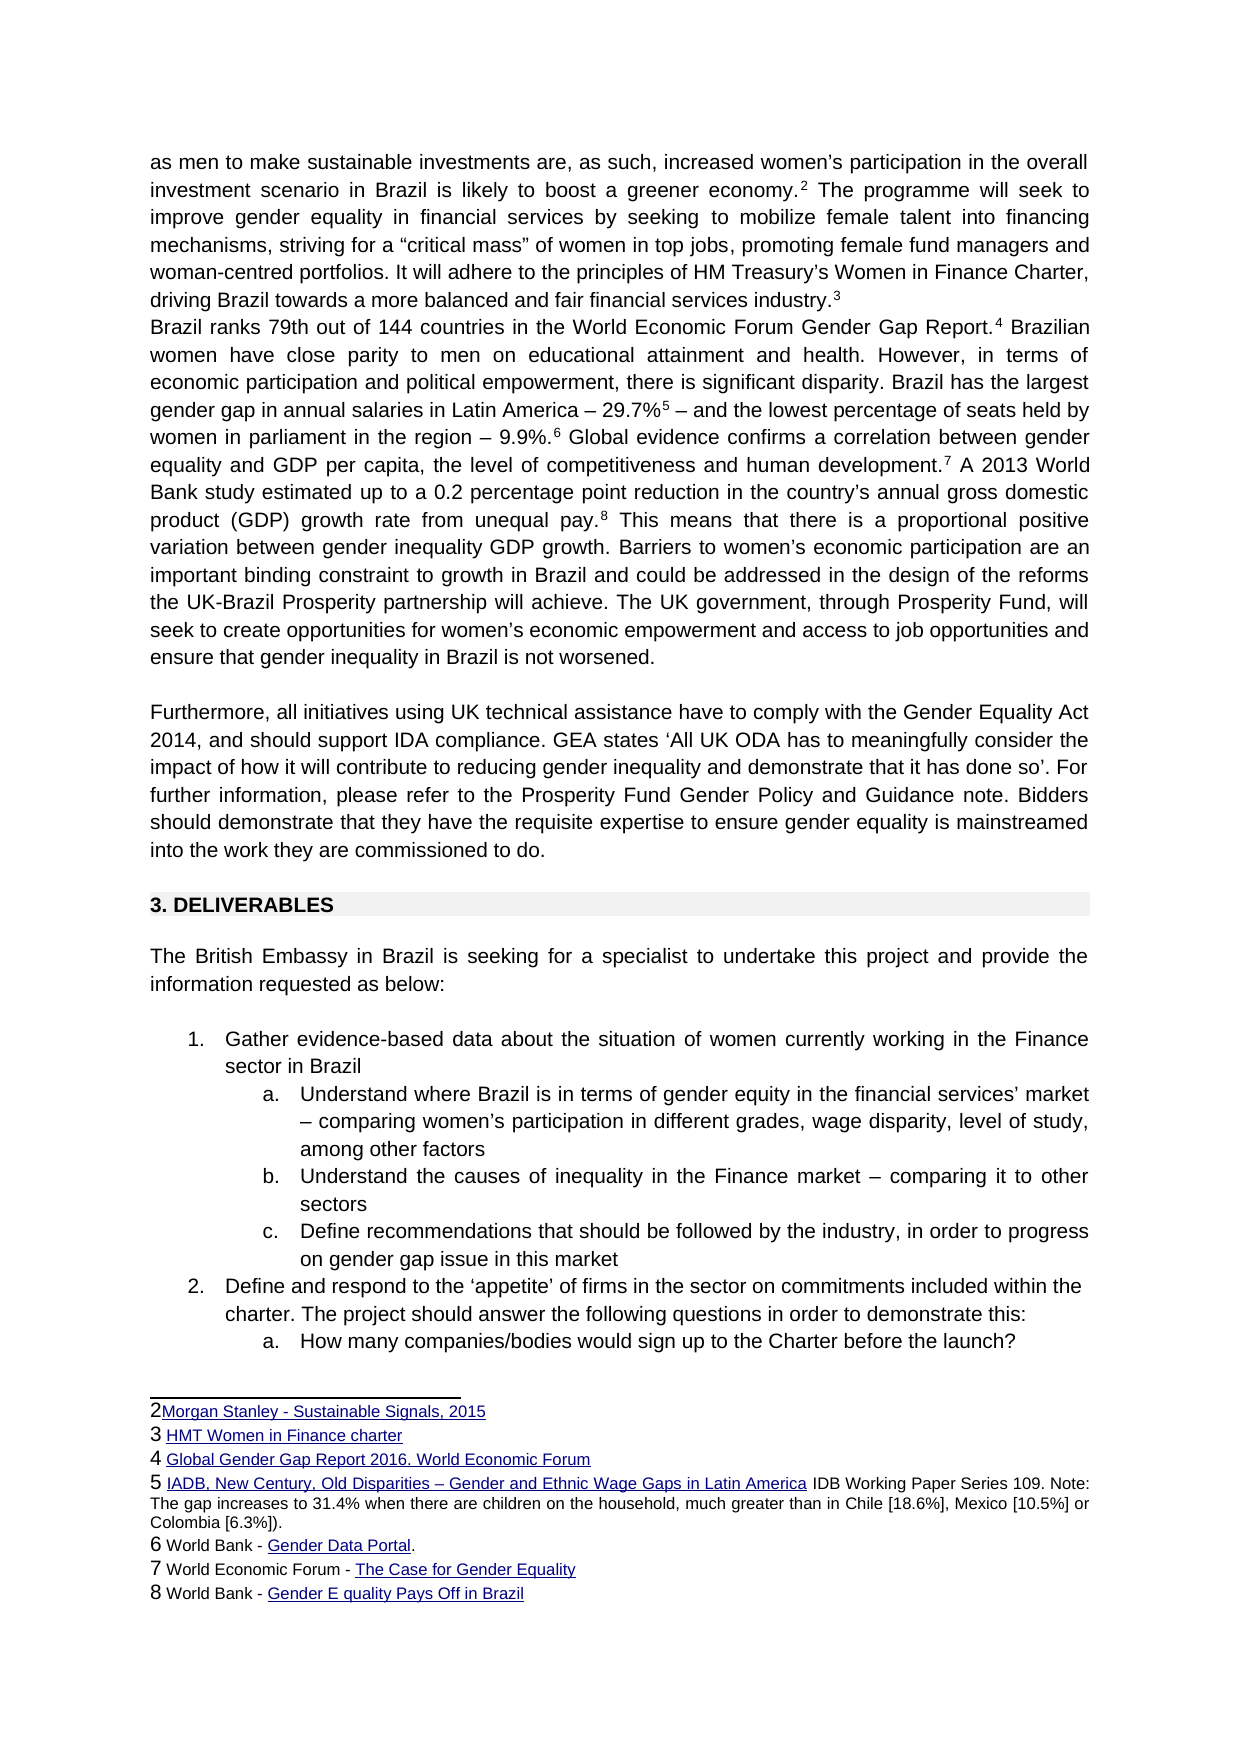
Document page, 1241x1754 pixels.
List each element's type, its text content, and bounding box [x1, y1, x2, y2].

list Brazil ranks 79th out of 144 countries in the World Economic Forum Gender Gap Report. Brazilian women have close parity to men on educational attainment and health. However, in terms of economic participation and political empowerment, there is significant disparity. Brazil has the largest gender gap in annual salaries in Latin America – 29.7% – and the lowest percentage of seats held by women in parliament in the region – 9.9%. Global evidence confirms a correlation between gender equality and GDP per capita, the level of competitiveness and human development. A 2013 World Bank study estimated up to a 0.2 percentage point reduction in the country’s annual gross domestic product (GDP) growth rate from unequal pay. This means that there is a proportional positive variation between gender inequality GDP growth. Barriers to women’s economic participation are an important binding constraint to growth in Brazil and could be addressed in the design of the reforms the UK-Brazil Prosperity partnership will achieve. The UK government, through Prosperity Fund, will seek to create opportunities for women’s economic empowerment and access to job opportunities and ensure that gender inequality in Brazil is not worsened. [150, 315, 1090, 669]
text Global Gender Gap Report 2016. World Economic Forum [150, 1446, 1090, 1470]
list as men to make sustainable investments are, as such, increased women’s participation in the overall investment scenario in Brazil is likely to boost a greener economy. The programme will seek to improve gender equality in financial services by seeking to mobilize female talent into financing mechanisms, striving for a “critical mass” of women in top jobs, promoting female fund managers and woman-centred portfolios. It will adhere to the principles of HM Treasury’s Women in Finance Charter, driving Brazil towards a more balanced and fair financial services industry. [150, 150, 1090, 311]
text Furthermore, all initiatives using UK technical assistance have to comply with the Gender Equality Act 2014, and should support IDA compliance. GEA states ‘All UK ODA has to meaningfully consider the impact of how it will contribute to reducing gender inequality and demonstrate that it has done so’. For further information, please refer to the Prosperity Fund Gender Policy and Guidance note. Bidders should demonstrate that they have the requisite expertise to ensure gender equality is mainstreamed into the work they are commissioned to do. [150, 700, 1090, 861]
list Gather evidence-based data about the situation of women currently working in the Finance sector in Brazil [187, 1026, 1090, 1078]
list How many companies/bodies would sign up to the Charter before the launch? [262, 1329, 1090, 1353]
list Define recommendations that should be followed by the industry, in order to progress on gender gap issue in this market [262, 1219, 1090, 1270]
text IADB, New Century, Old Disparities – Gender and Ethnic Wage Gaps in Latin America IDB Working Paper Series 109. Note: The gap increases to 31.4% when there are children on the household, much greater than in Chile [18.6%], Mexico [10.5%] or Colombia [6.3%]). [150, 1470, 1090, 1532]
list Understand the causes of inequality in the Finance market – comparing it to other sectors [262, 1164, 1090, 1215]
list Define and respond to the ‘appetite’ of firms in the sector on commitments included within the charter. The project should answer the following questions in order to demonstrate this: [187, 1274, 1090, 1325]
text HMT Women in Finance charter [150, 1422, 1090, 1446]
text Morgan Stanley - Sustainable Signals, 2015 [150, 1398, 1090, 1422]
text The British Embassy in Brazil is seeking for a specialist to undertake this project and provide the information requested as below: [150, 944, 1090, 995]
list Understand where Brazil is in terms of gender equity in the financial services’ market – comparing women’s participation in different grades, wage disparity, level of study, among other factors [262, 1081, 1090, 1160]
text World Bank - Gender Data Portal. [150, 1532, 1090, 1556]
text World Bank - Gender E quality Pays Off in Brazil [150, 1580, 1090, 1604]
text World Economic Forum - The Case for Gender Equality [150, 1556, 1090, 1580]
text 3. DELIVERABLES [150, 892, 1090, 916]
